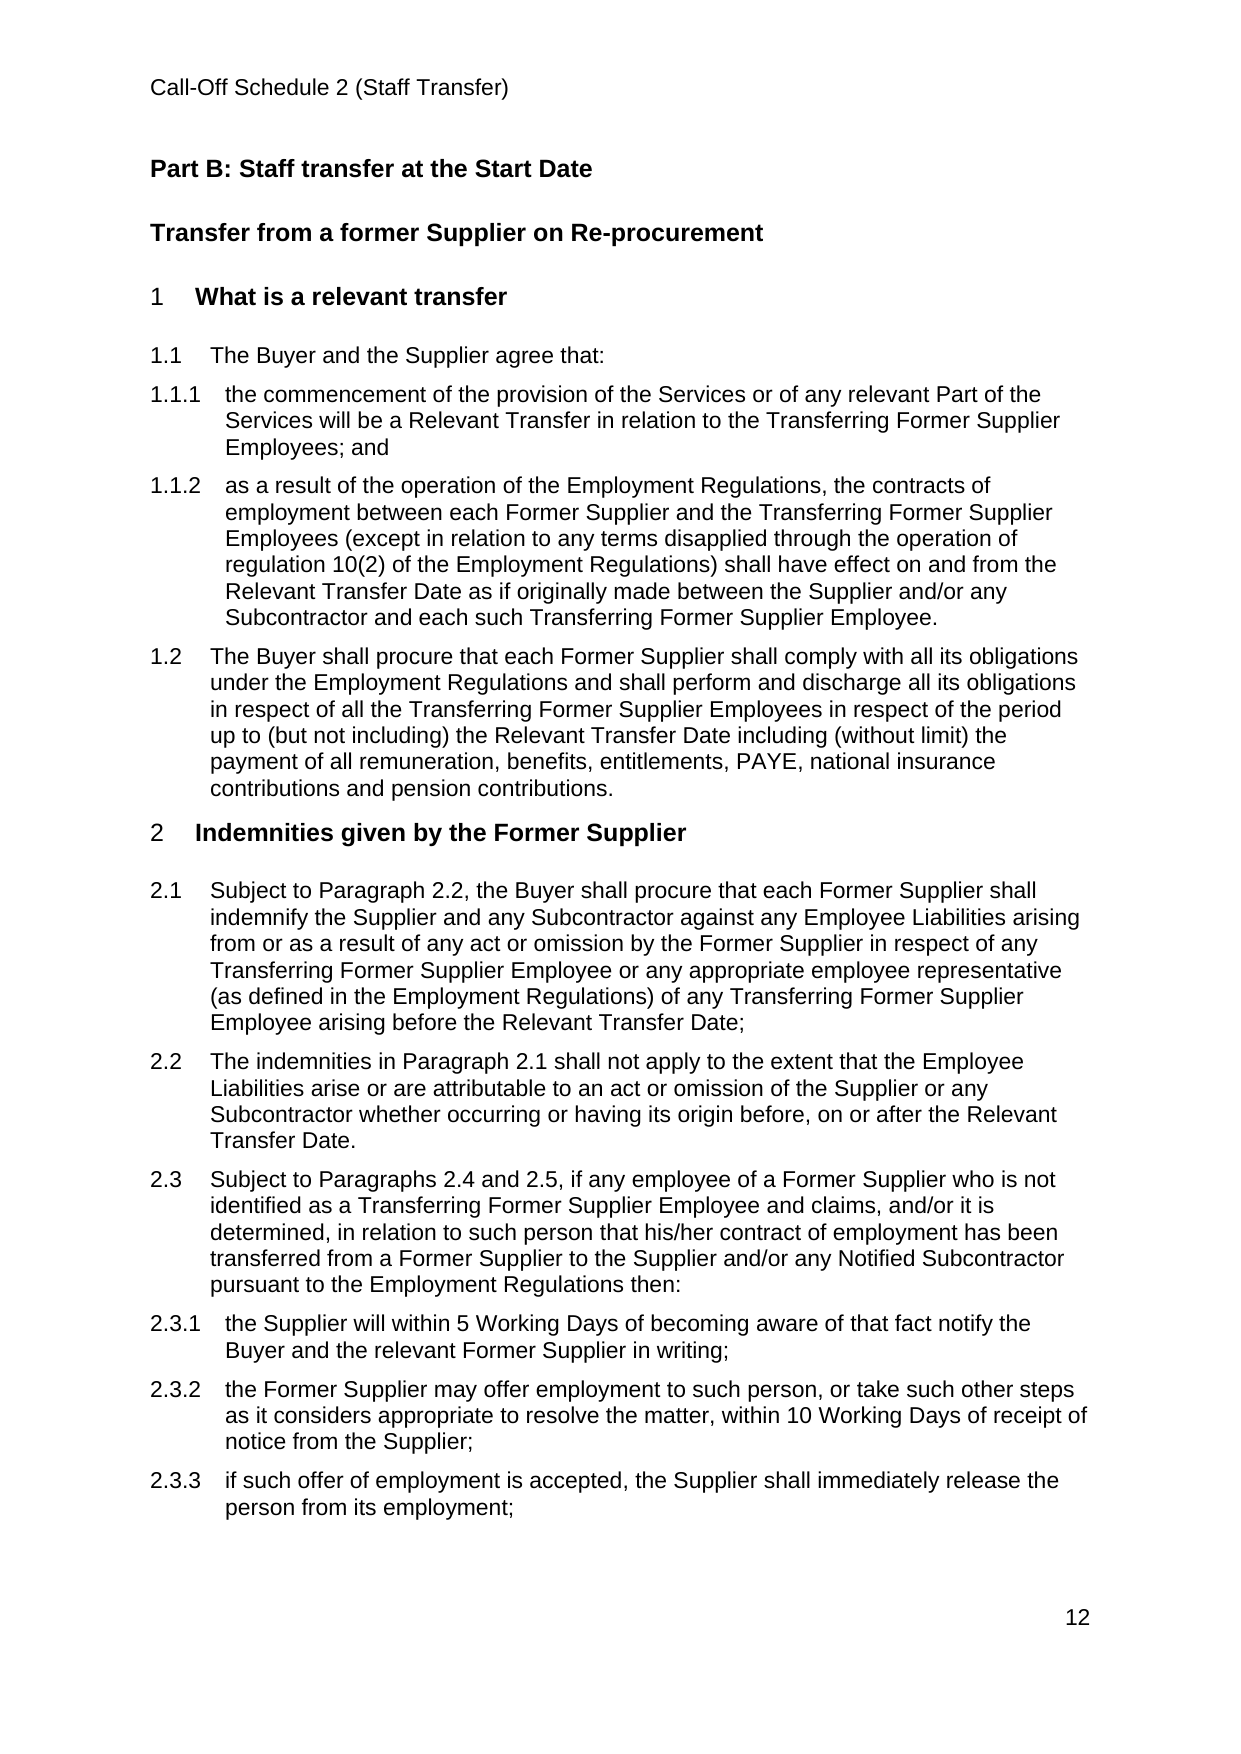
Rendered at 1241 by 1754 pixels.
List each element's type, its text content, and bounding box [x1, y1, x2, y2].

list the commencement of the provision of the Services or of any relevant Part of the Services will be a Relevant Transfer in relation to the Transferring Former Supplier Employees; and [150, 381, 1090, 460]
list The Buyer shall procure that each Former Supplier shall comply with all its obligations under the Employment Regulations and shall perform and discharge all its obligations in respect of all the Transferring Former Supplier Employees in respect of the period up to (but not including) the Relevant Transfer Date including (without limit) the payment of all remuneration, benefits, entitlements, PAYE, national insurance contributions and pension contributions. [150, 643, 1090, 801]
subtitle Transfer from a former Supplier on Re-procurement [150, 218, 1090, 247]
subtitle What is a relevant transfer [150, 282, 1090, 311]
list The Buyer and the Supplier agree that: [150, 342, 1090, 368]
list Subject to Paragraph 2.2, the Buyer shall procure that each Former Supplier shall indemnify the Supplier and any Subcontractor against any Employee Liabilities arising from or as a result of any act or omission by the Former Supplier in respect of any Transferring Former Supplier Employee or any appropriate employee representative (as defined in the Employment Regulations) of any Transferring Former Supplier Employee arising before the Relevant Transfer Date; [150, 877, 1090, 1036]
list the Former Supplier may offer employment to such person, or take such other steps as it considers appropriate to resolve the matter, within 10 Working Days of receipt of notice from the Supplier; [150, 1376, 1090, 1454]
list the Supplier will within 5 Working Days of becoming aware of that fact notify the Buyer and the relevant Former Supplier in writing; [150, 1310, 1090, 1363]
subtitle Part B: Staff transfer at the Start Date [150, 154, 1090, 183]
list if such offer of employment is accepted, the Supplier shall immediately release the person from its employment; [150, 1467, 1090, 1520]
list as a result of the operation of the Employment Regulations, the contracts of employment between each Former Supplier and the Transferring Former Supplier Employees (except in relation to any terms disapplied through the operation of regulation 10(2) of the Employment Regulations) shall have effect on and from the Relevant Transfer Date as if originally made between the Supplier and/or any Subcontractor and each such Transferring Former Supplier Employee. [150, 472, 1090, 630]
list Subject to Paragraphs 2.4 and 2.5, if any employee of a Former Supplier who is not identified as a Transferring Former Supplier Employee and claims, and/or it is determined, in relation to such person that his/her contract of employment has been transferred from a Former Supplier to the Supplier and/or any Notified Subcontractor pursuant to the Employment Regulations then: [150, 1166, 1090, 1298]
subtitle Indemnities given by the Former Supplier [150, 818, 1090, 846]
list The indemnities in Paragraph 2.1 shall not apply to the extent that the Employee Liabilities arise or are attributable to an act or omission of the Supplier or any Subcontractor whether occurring or having its origin before, on or after the Relevant Transfer Date. [150, 1048, 1090, 1153]
